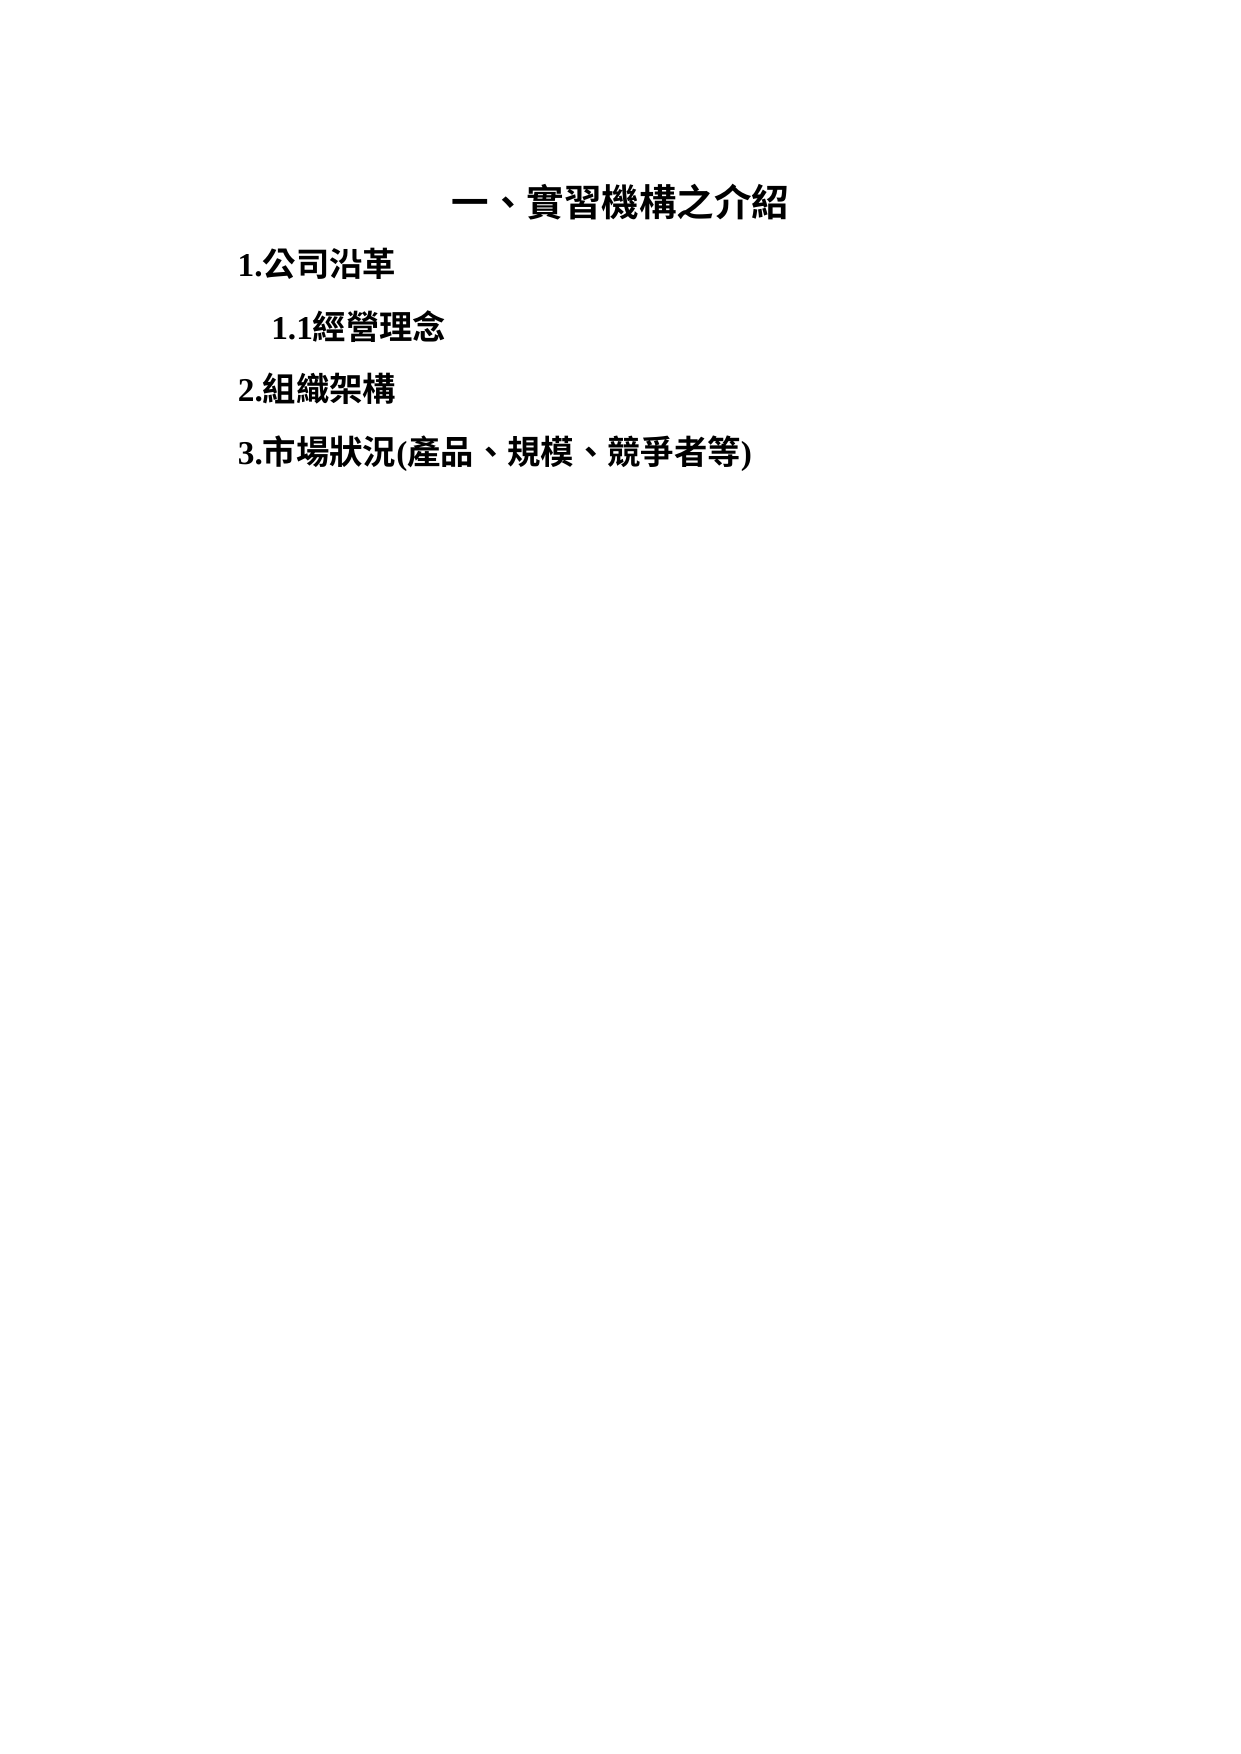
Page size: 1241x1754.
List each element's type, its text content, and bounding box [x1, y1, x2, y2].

subtitle 2.組織架構 [187, 346, 1053, 408]
subtitle 一、實習機構之介紹 [187, 158, 1053, 221]
subtitle 1.公司沿革 [187, 221, 1053, 283]
subtitle 1.1經營理念 [187, 283, 1053, 346]
subtitle 3.市場狀況(產品、規模、競爭者等) [187, 408, 1053, 471]
